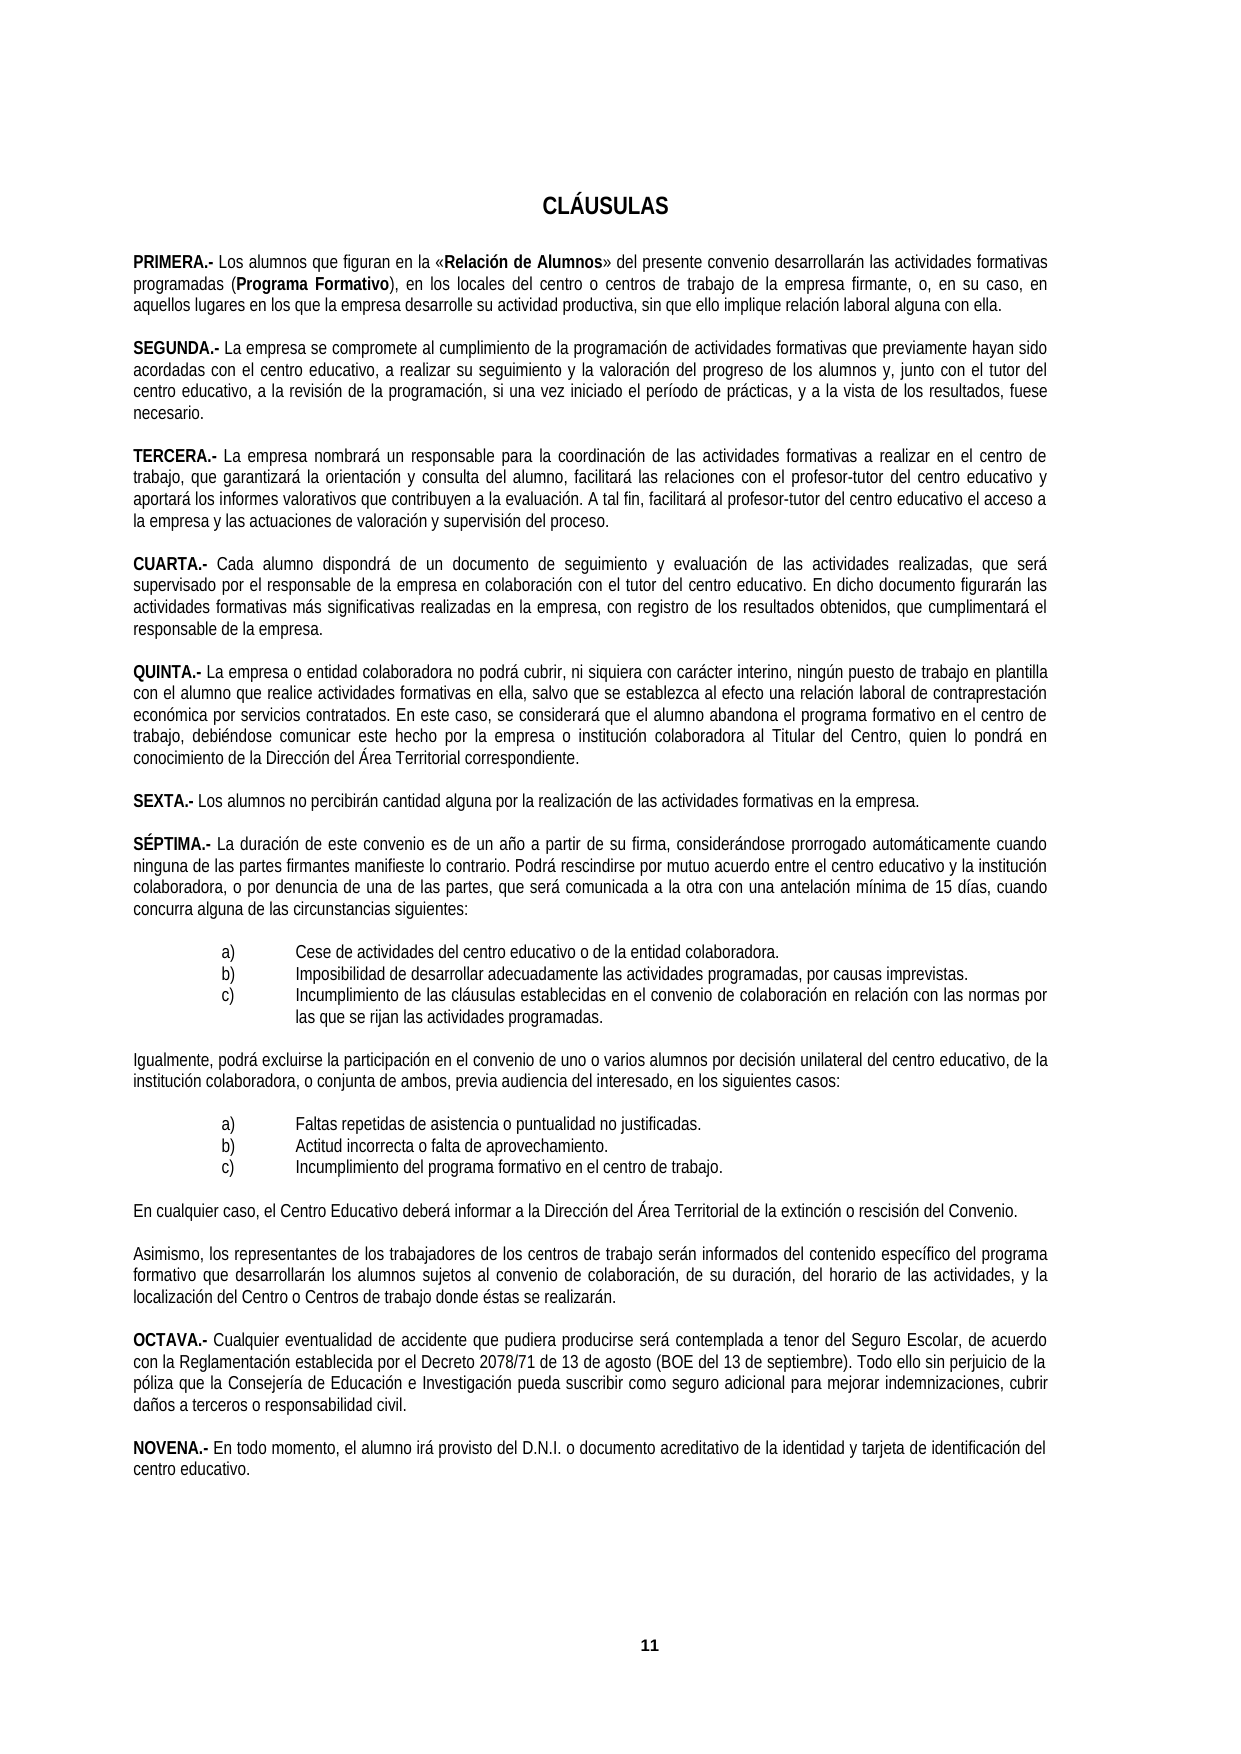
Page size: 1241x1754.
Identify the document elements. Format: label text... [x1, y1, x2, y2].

list Actitud incorrecta o falta de aprovechamiento. [221, 1135, 1048, 1156]
text PRIMERA.- Los alumnos que figuran en la «Relación de Alumnos» del presente convenio desarrollarán las actividades formativas programadas (Programa Formativo), en los locales del centro o centros de trabajo de la empresa firmante, o, en su caso, en aquellos lugares en los que la empresa desarrolle su actividad productiva, sin que ello implique relación laboral alguna con ella. [133, 251, 1048, 316]
list Faltas repetidas de asistencia o puntualidad no justificadas. [221, 1113, 1048, 1135]
list Incumplimiento del programa formativo en el centro de trabajo. [221, 1156, 1048, 1178]
list Imposibilidad de desarrollar adecuadamente las actividades programadas, por causas imprevistas. [221, 962, 1048, 984]
text Asimismo, los representantes de los trabajadores de los centros de trabajo serán informados del contenido específico del programa formativo que desarrollarán los alumnos sujetos al convenio de colaboración, de su duración, del horario de las actividades, y la localización del Centro o Centros de trabajo donde éstas se realizarán. [133, 1243, 1048, 1307]
text SEXTA.- Los alumnos no percibirán cantidad alguna por la realización de las actividades formativas en la empresa. [133, 790, 1048, 811]
text CUARTA.- Cada alumno dispondrá de un documento de seguimiento y evaluación de las actividades realizadas, que será supervisado por el responsable de la empresa en colaboración con el tutor del centro educativo. En dicho documento figurarán las actividades formativas más significativas realizadas en la empresa, con registro de los resultados obtenidos, que cumplimentará el responsable de la empresa. [133, 553, 1048, 639]
text En cualquier caso, el Centro Educativo deberá informar a la Dirección del Área Territorial de la extinción o rescisión del Convenio. [133, 1199, 1048, 1221]
text SEGUNDA.- La empresa se compromete al cumplimiento de la programación de actividades formativas que previamente hayan sido acordadas con el centro educativo, a realizar su seguimiento y la valoración del progreso de los alumnos y, junto con el tutor del centro educativo, a la revisión de la programación, si una vez iniciado el período de prácticas, y a la vista de los resultados, fuese necesario. [133, 337, 1048, 423]
list Incumplimiento de las cláusulas establecidas en el convenio de colaboración en relación con las normas por las que se rijan las actividades programadas. [221, 984, 1048, 1027]
text NOVENA.- En todo momento, el alumno irá provisto del D.N.I. o documento acreditativo de la identidad y tarjeta de identificación del centro educativo. [133, 1437, 1048, 1480]
text SÉPTIMA.- La duración de este convenio es de un año a partir de su firma, considerándose prorrogado automáticamente cuando ninguna de las partes firmantes manifieste lo contrario. Podrá rescindirse por mutuo acuerdo entre el centro educativo y la institución colaboradora, o por denuncia de una de las partes, que será comunicada a la otra con una antelación mínima de 15 días, cuando concurra alguna de las circunstancias siguientes: [133, 833, 1048, 919]
text OCTAVA.- Cualquier eventualidad de accidente que pudiera producirse será contemplada a tenor del Seguro Escolar, de acuerdo con la Reglamentación establecida por el Decreto 2078/71 de 13 de agosto (BOE del 13 de septiembre). Todo ello sin perjuicio de la póliza que la Consejería de Educación e Investigación pueda suscribir como seguro adicional para mejorar indemnizaciones, cubrir daños a terceros o responsabilidad civil. [133, 1329, 1048, 1415]
text QUINTA.- La empresa o entidad colaboradora no podrá cubrir, ni siquiera con carácter interino, ningún puesto de trabajo en plantilla con el alumno que realice actividades formativas en ella, salvo que se establezca al efecto una relación laboral de contraprestación económica por servicios contratados. En este caso, se considerará que el alumno abandona el programa formativo en el centro de trabajo, debiéndose comunicar este hecho por la empresa o institución colaboradora al Titular del Centro, quien lo pondrá en conocimiento de la Dirección del Área Territorial correspondiente. [133, 661, 1048, 768]
text Igualmente, podrá excluirse la participación en el convenio de uno o varios alumnos por decisión unilateral del centro educativo, de la institución colaboradora, o conjunta de ambos, previa audiencia del interesado, en los siguientes casos: [133, 1049, 1048, 1092]
text TERCERA.- La empresa nombrará un responsable para la coordinación de las actividades formativas a realizar en el centro de trabajo, que garantizará la orientación y consulta del alumno, facilitará las relaciones con el profesor-tutor del centro educativo y aportará los informes valorativos que contribuyen a la evaluación. A tal fin, facilitará al profesor-tutor del centro educativo el acceso a la empresa y las actuaciones de valoración y supervisión del proceso. [133, 445, 1048, 531]
text CLÁUSULAS [89, 191, 1122, 219]
list Cese de actividades del centro educativo o de la entidad colaboradora. [221, 941, 1048, 962]
